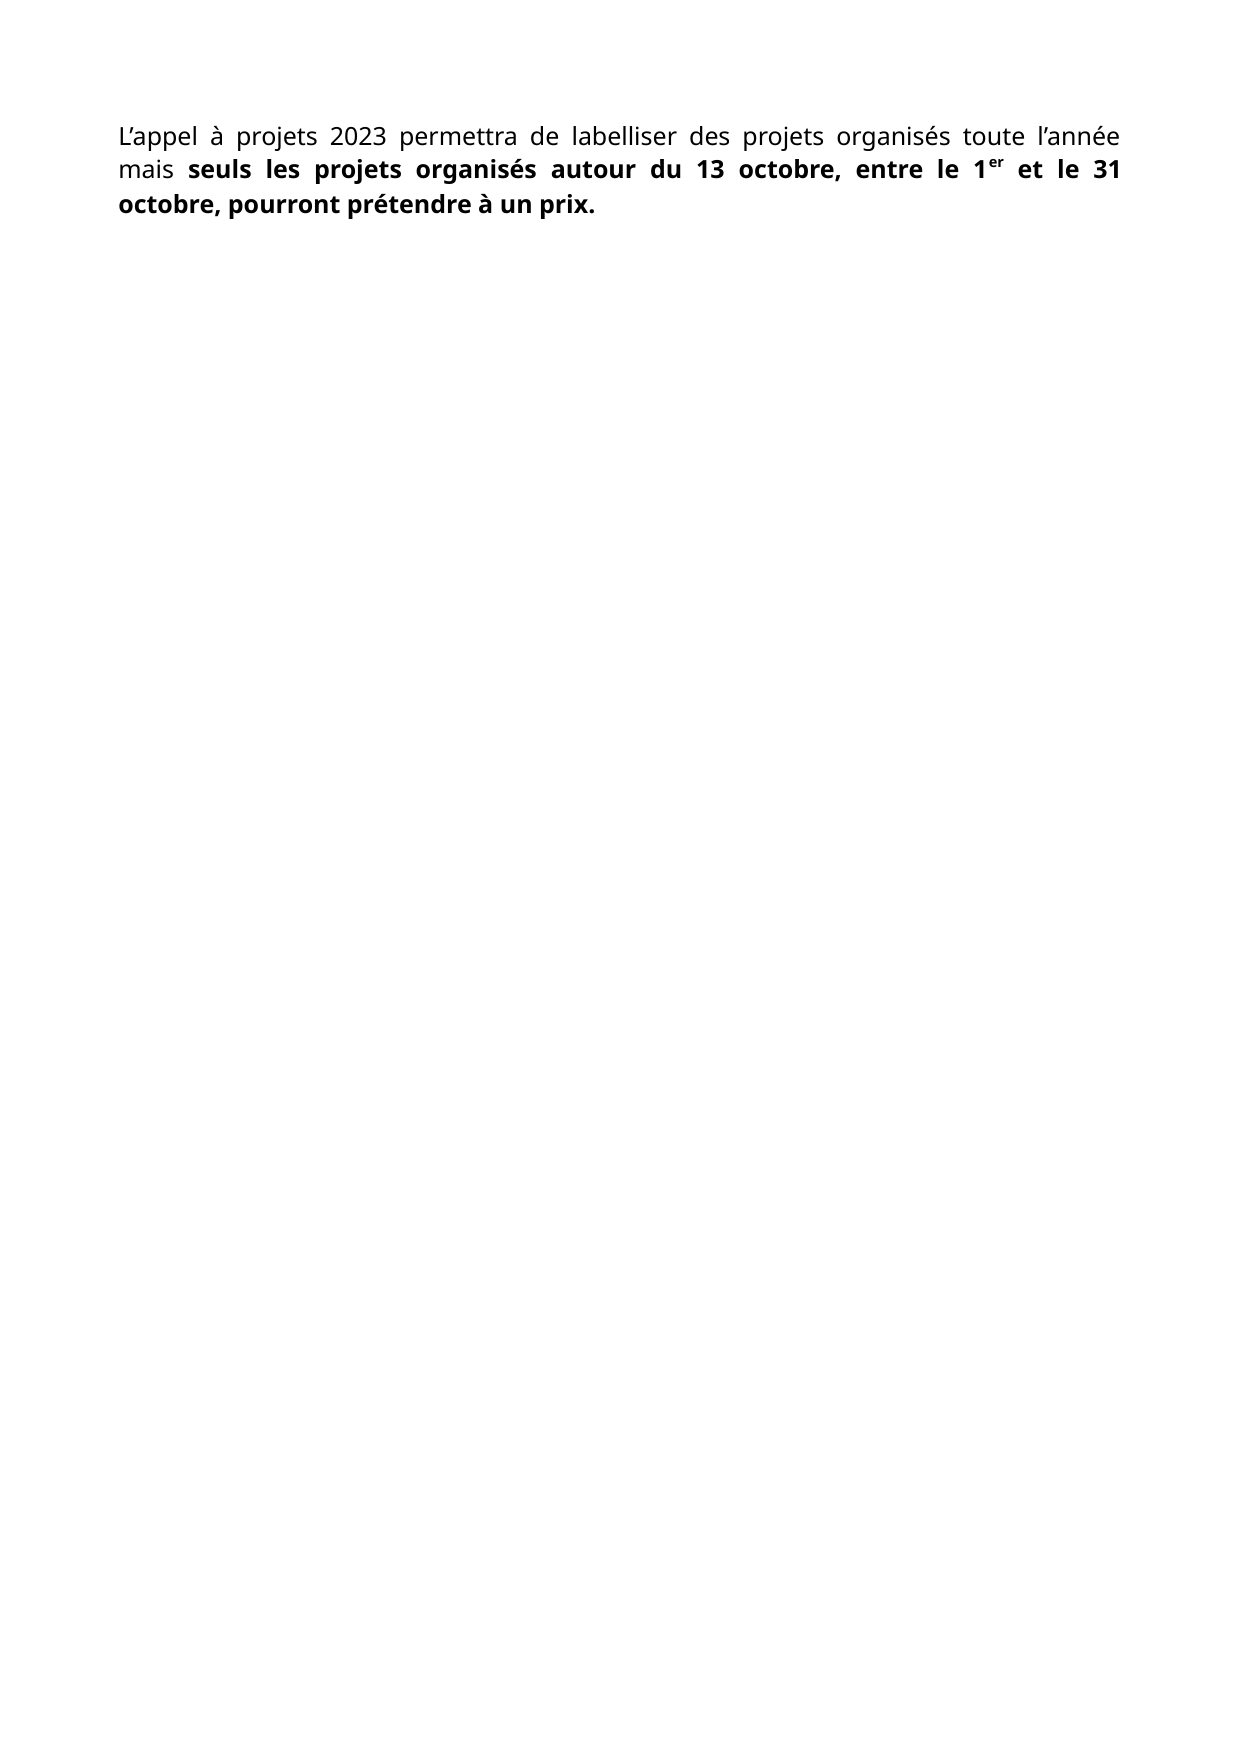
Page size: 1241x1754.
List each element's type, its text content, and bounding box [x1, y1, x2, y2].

text L’appel à projets 2023 permettra de labelliser des projets organisés toute l’année mais seuls les projets organisés autour du 13 octobre, entre le 1er et le 31 octobre, pourront prétendre à un prix. [118, 118, 1122, 220]
